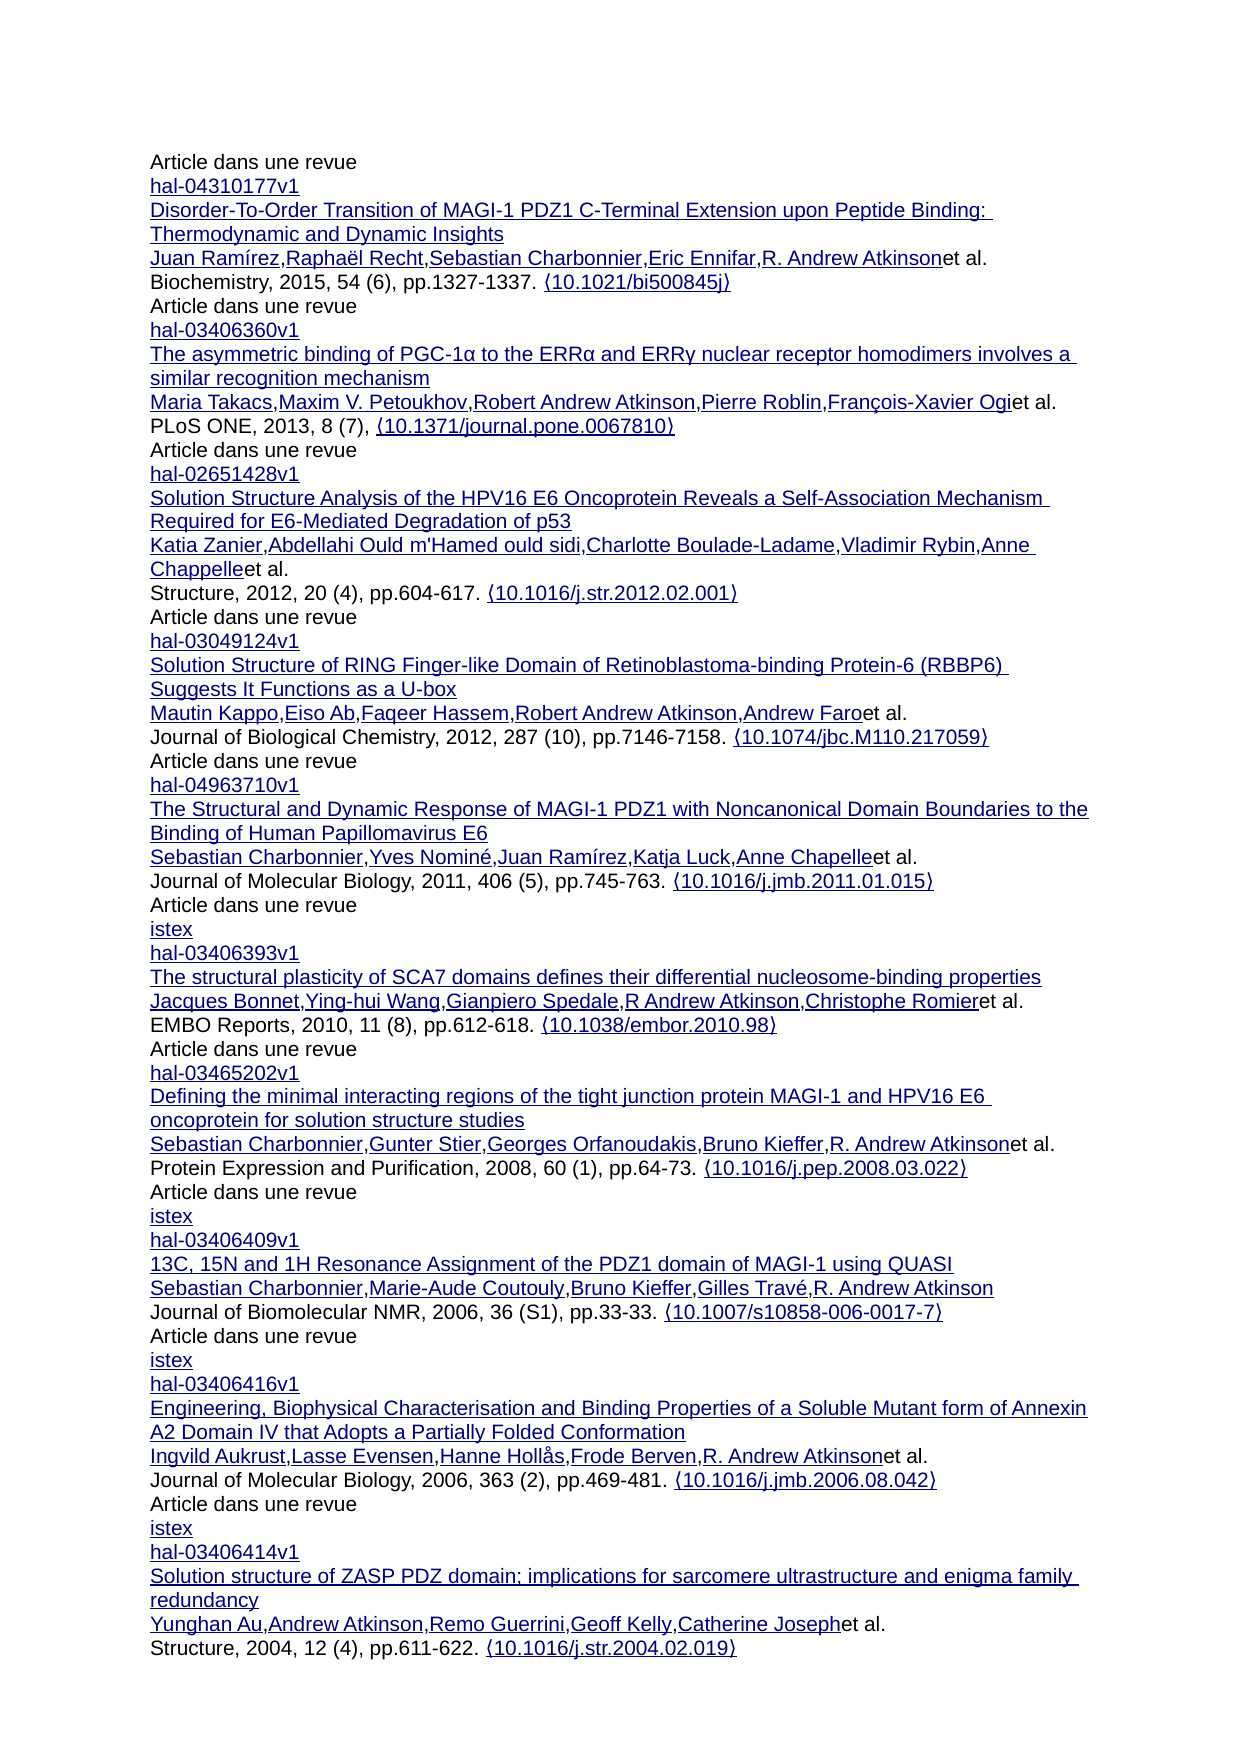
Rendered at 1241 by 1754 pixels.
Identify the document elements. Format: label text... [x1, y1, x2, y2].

table_cell Article dans une revue hal-04310177v1 [150, 150, 1090, 198]
table_cell Solution Structure Analysis of the HPV16 E6 Oncoprotein Reveals a Self-Association Mechanism Required for E6-Mediated Degradation of p53 Katia Zanier,Abdellahi Ould m'Hamed ould sidi,Charlotte Boulade-Ladame,Vladimir Rybin,Anne Chappelleet al. Structure, 2012, 20 (4), pp.604-617. ⟨10.1016/j.str.2012.02.001⟩ Article dans une revue hal-03049124v1 [150, 485, 1090, 653]
table_cell Disorder-To-Order Transition of MAGI-1 PDZ1 C-Terminal Extension upon Peptide Binding: Thermodynamic and Dynamic Insights Juan Ramírez,Raphaël Recht,Sebastian Charbonnier,Eric Ennifar,R. Andrew Atkinsonet al. Biochemistry, 2015, 54 (6), pp.1327-1337. ⟨10.1021/bi500845j⟩ Article dans une revue hal-03406360v1 [150, 198, 1090, 342]
table_cell 13C, 15N and 1H Resonance Assignment of the PDZ1 domain of MAGI-1 using QUASI Sebastian Charbonnier,Marie-Aude Coutouly,Bruno Kieffer,Gilles Travé,R. Andrew Atkinson Journal of Biomolecular NMR, 2006, 36 (S1), pp.33-33. ⟨10.1007/s10858-006-0017-7⟩ Article dans une revue istex hal-03406416v1 [150, 1252, 1090, 1396]
table_cell The structural plasticity of SCA7 domains defines their differential nucleosome‐binding properties Jacques Bonnet,Ying‐hui Wang,Gianpiero Spedale,R Andrew Atkinson,Christophe Romieret al. EMBO Reports, 2010, 11 (8), pp.612-618. ⟨10.1038/embor.2010.98⟩ Article dans une revue hal-03465202v1 [150, 965, 1090, 1084]
table_cell Solution Structure of RING Finger-like Domain of Retinoblastoma-binding Protein-6 (RBBP6) Suggests It Functions as a U-box Mautin Kappo,Eiso Ab,Faqeer Hassem,Robert Andrew Atkinson,Andrew Faroet al. Journal of Biological Chemistry, 2012, 287 (10), pp.7146-7158. ⟨10.1074/jbc.M110.217059⟩ Article dans une revue hal-04963710v1 [150, 653, 1090, 797]
table_cell The Structural and Dynamic Response of MAGI-1 PDZ1 with Noncanonical Domain Boundaries to the Binding of Human Papillomavirus E6 Sebastian Charbonnier,Yves Nominé,Juan Ramírez,Katja Luck,Anne Chapelleet al. Journal of Molecular Biology, 2011, 406 (5), pp.745-763. ⟨10.1016/j.jmb.2011.01.015⟩ Article dans une revue istex hal-03406393v1 [150, 797, 1090, 964]
table_cell Defining the minimal interacting regions of the tight junction protein MAGI-1 and HPV16 E6 oncoprotein for solution structure studies Sebastian Charbonnier,Gunter Stier,Georges Orfanoudakis,Bruno Kieffer,R. Andrew Atkinsonet al. Protein Expression and Purification, 2008, 60 (1), pp.64-73. ⟨10.1016/j.pep.2008.03.022⟩ Article dans une revue istex hal-03406409v1 [150, 1084, 1090, 1252]
table_cell Solution structure of ZASP PDZ domain; implications for sarcomere ultrastructure and enigma family redundancy Yunghan Au,Andrew Atkinson,Remo Guerrini,Geoff Kelly,Catherine Josephet al. Structure, 2004, 12 (4), pp.611-622. ⟨10.1016/j.str.2004.02.019⟩ [150, 1564, 1090, 1659]
table_cell The asymmetric binding of PGC-1α to the ERRα and ERRγ nuclear receptor homodimers involves a similar recognition mechanism Maria Takacs,Maxim V. Petoukhov,Robert Andrew Atkinson,Pierre Roblin,François-Xavier Ogiet al. PLoS ONE, 2013, 8 (7), ⟨10.1371/journal.pone.0067810⟩ Article dans une revue hal-02651428v1 [150, 342, 1090, 485]
table_cell Engineering, Biophysical Characterisation and Binding Properties of a Soluble Mutant form of Annexin A2 Domain IV that Adopts a Partially Folded Conformation Ingvild Aukrust,Lasse Evensen,Hanne Hollås,Frode Berven,R. Andrew Atkinsonet al. Journal of Molecular Biology, 2006, 363 (2), pp.469-481. ⟨10.1016/j.jmb.2006.08.042⟩ Article dans une revue istex hal-03406414v1 [150, 1396, 1090, 1563]
